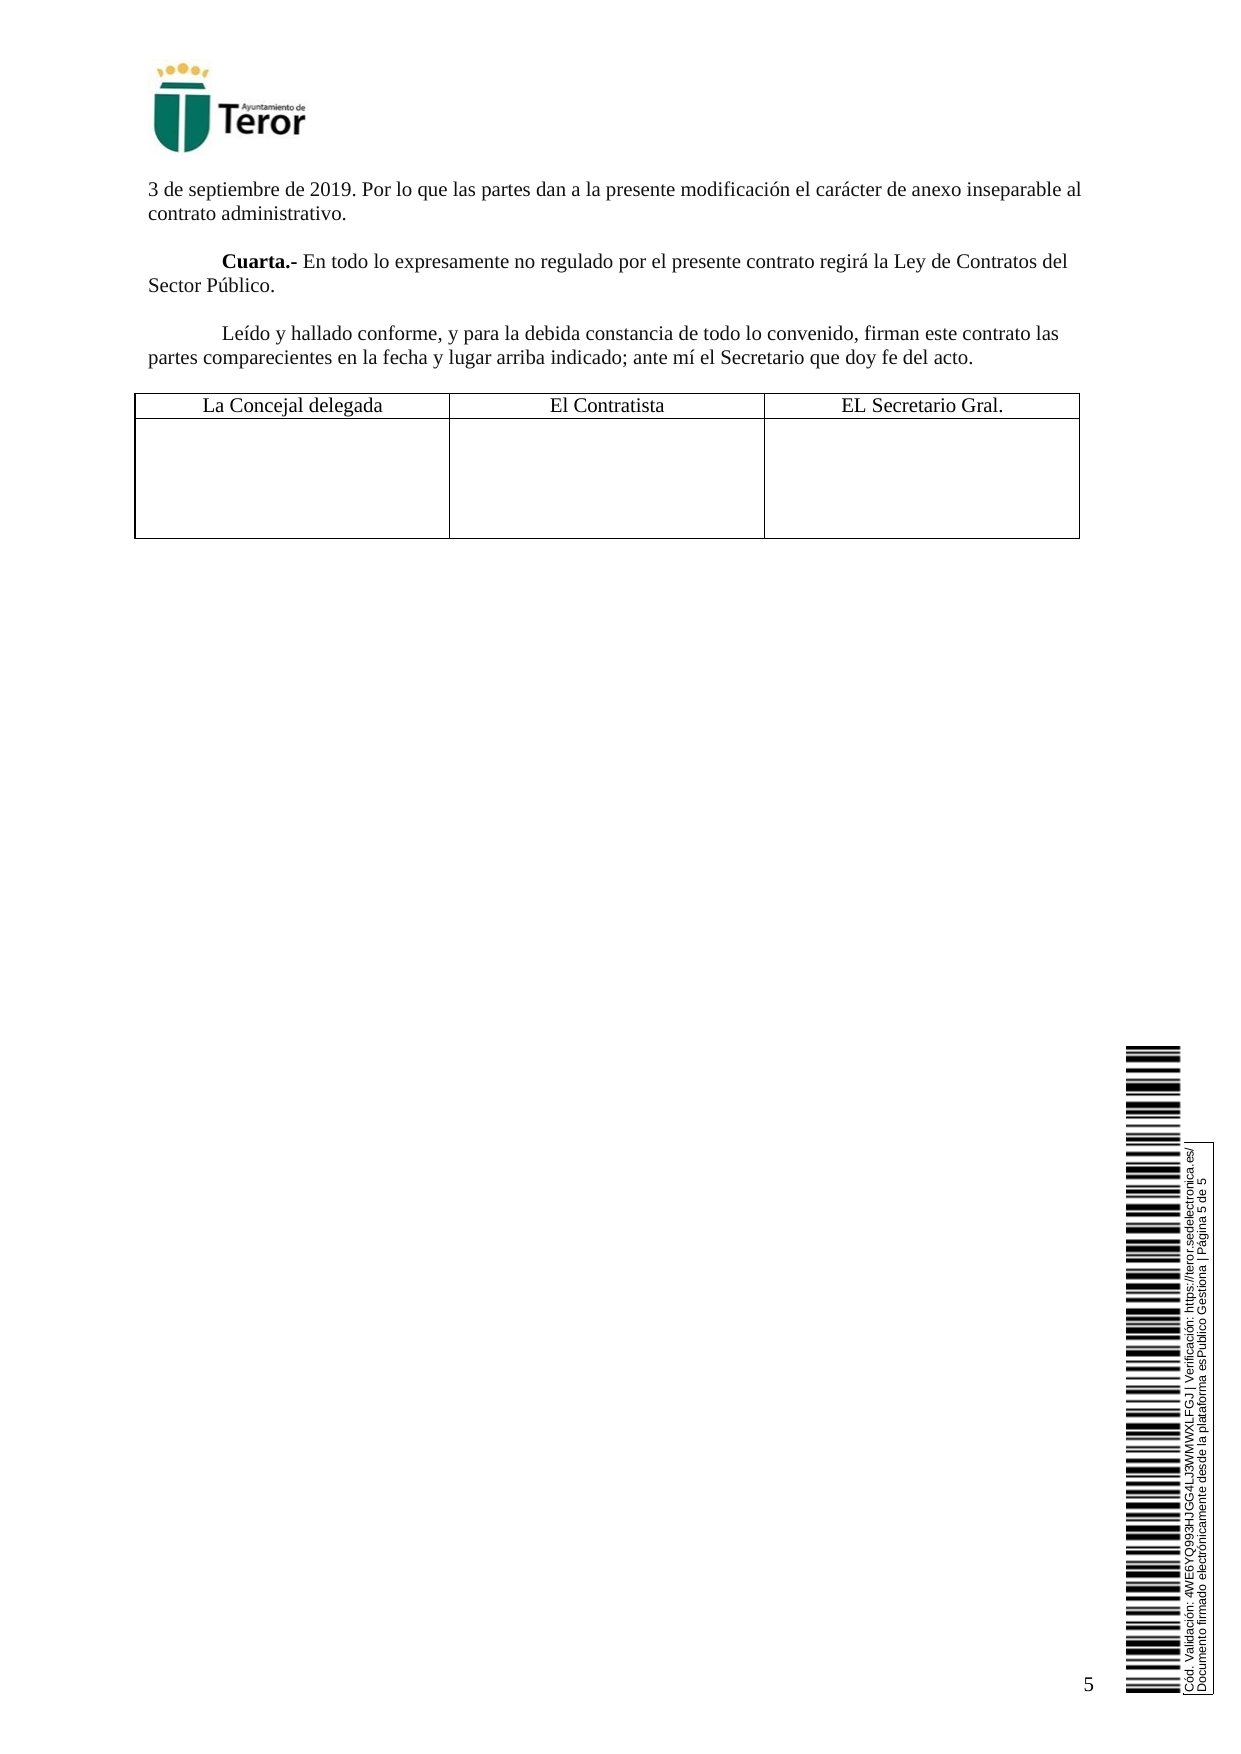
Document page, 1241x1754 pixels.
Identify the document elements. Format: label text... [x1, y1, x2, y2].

text 3 de septiembre de 2019. Por lo que las partes dan a la presente modificación el carácter de anexo inseparable al contrato administrativo. [148, 177, 1105, 225]
table_header EL Secretario Gral. [765, 394, 1079, 417]
text Leído y hallado conforme, y para la debida constancia de todo lo convenido, firman este contrato las partes comparecientes en la fecha y lugar arriba indicado; ante mí el Secretario que doy fe del acto. [148, 321, 1105, 369]
table_cell [136, 419, 449, 538]
table_cell [765, 419, 1079, 538]
text Cuarta.- En todo lo expresamente no regulado por el presente contrato regirá la Ley de Contratos del Sector Público. [148, 249, 1105, 297]
table_cell [450, 419, 764, 538]
table_header La Concejal delegada [136, 394, 449, 417]
picture [147, 59, 317, 161]
text Cód. Validación: 4WE6YQ993HJGG4LJ3WMWXLFGJ | Verificación: https://teror.sedelectronica.es/ Documento firmado electrónicamente desde la plataforma esPublico Gestiona | Página 5 de 5 [1185, 1144, 1208, 1692]
text 5 [48, 1046, 1184, 1697]
picture [1126, 1046, 1185, 1693]
table_header El Contratista [450, 394, 764, 417]
